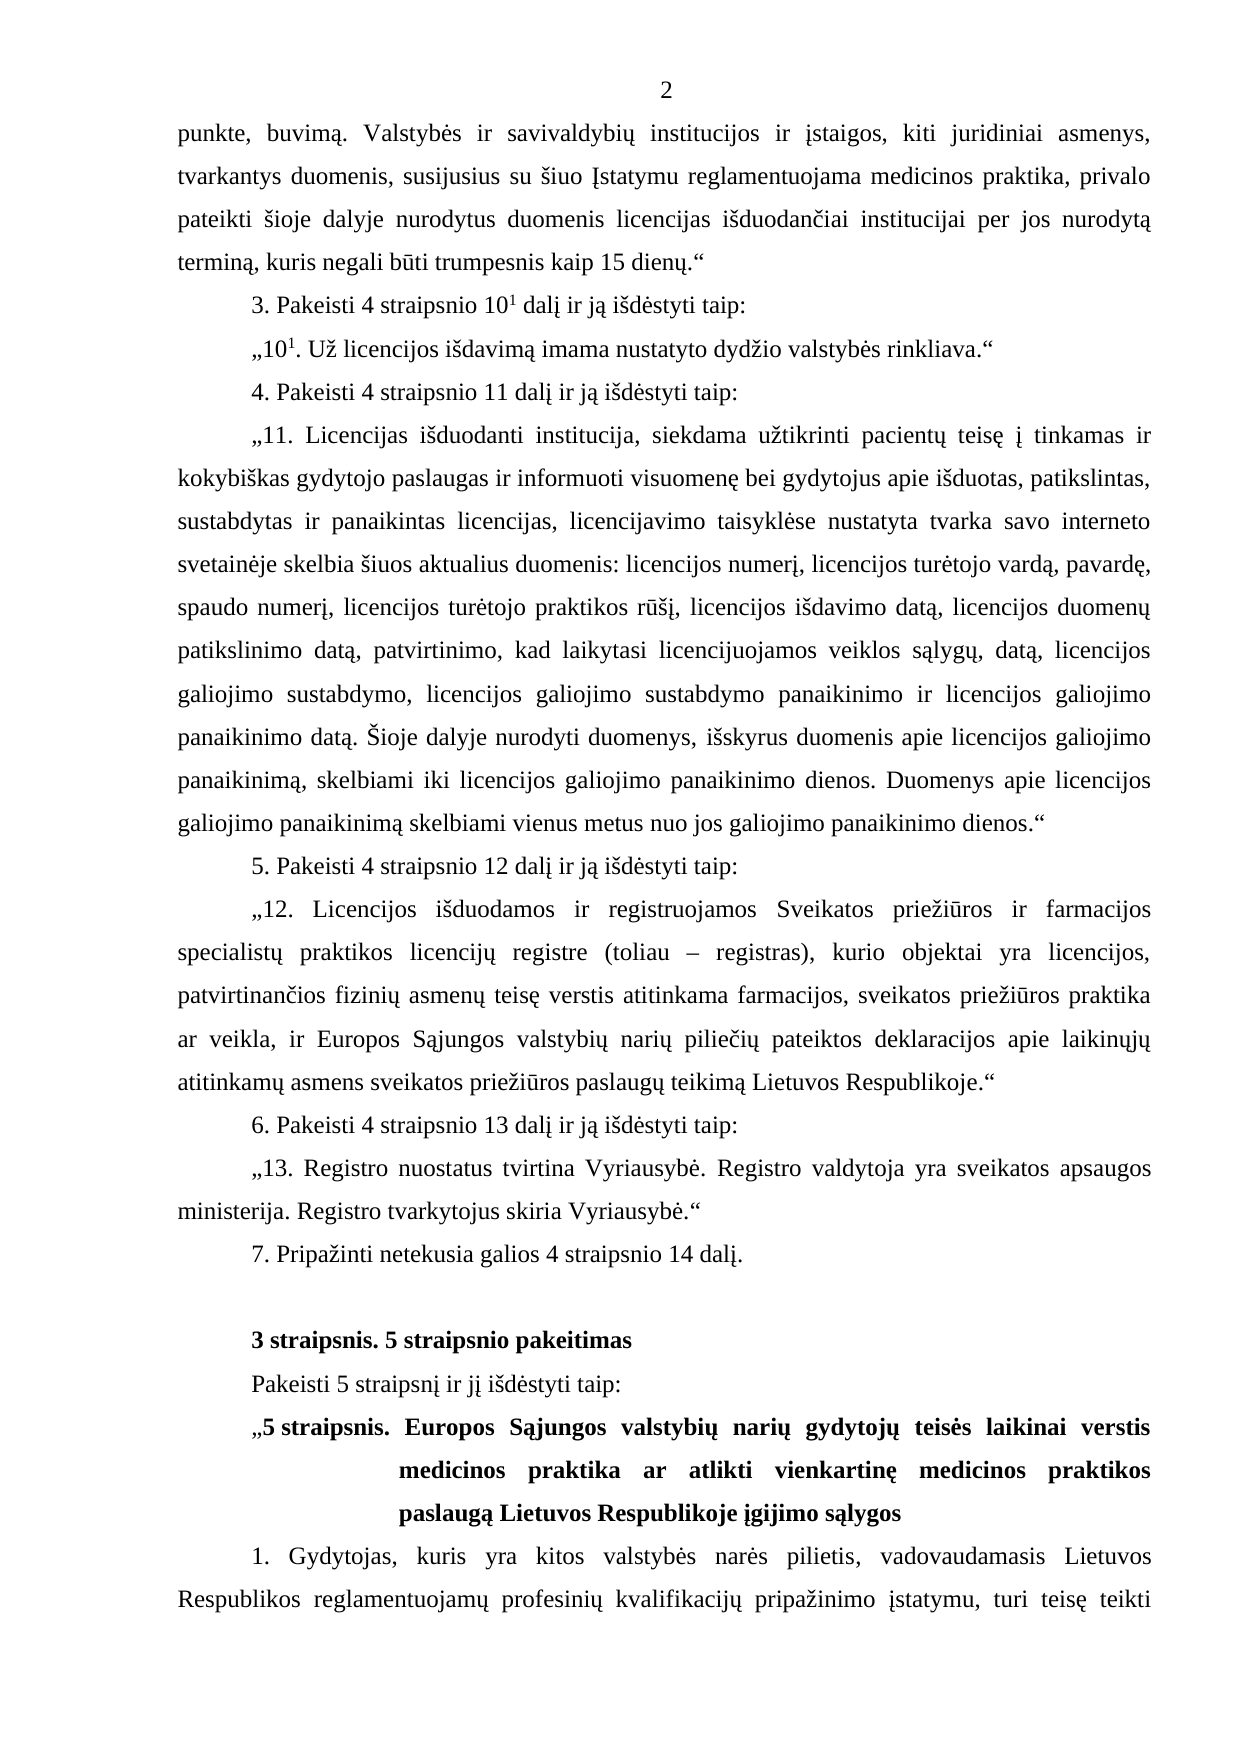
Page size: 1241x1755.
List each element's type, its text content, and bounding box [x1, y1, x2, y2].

text „12. Licencijos išduodamos ir registruojamos Sveikatos priežiūros ir farmacijos specialistų praktikos licencijų registre (toliau – registras), kurio objektai yra licencijos, patvirtinančios fizinių asmenų teisę verstis atitinkama farmacijos, sveikatos priežiūros praktika ar veikla, ir Europos Sąjungos valstybių narių piliečių pateiktos deklaracijos apie laikinųjų atitinkamų asmens sveikatos priežiūros paslaugų teikimą Lietuvos Respublikoje.“ [177, 894, 1152, 1096]
text 4. Pakeisti 4 straipsnio 11 dalį ir ją išdėstyti taip: [177, 377, 1152, 406]
text Pakeisti 5 straipsnį ir jį išdėstyti taip: [177, 1369, 1152, 1397]
text 5. Pakeisti 4 straipsnio 12 dalį ir ją išdėstyti taip: [177, 851, 1152, 880]
text „101. Už licencijos išdavimą imama nustatyto dydžio valstybės rinkliava.“ [177, 334, 1152, 362]
text 3. Pakeisti 4 straipsnio 101 dalį ir ją išdėstyti taip: [177, 291, 1152, 319]
text „5 straipsnis. Europos Sąjungos valstybių narių gydytojų teisės laikinai verstis medicinos praktika ar atlikti vienkartinę medicinos praktikos paslaugą Lietuvos Respublikoje įgijimo sąlygos [251, 1412, 1152, 1527]
text 6. Pakeisti 4 straipsnio 13 dalį ir ją išdėstyti taip: [177, 1110, 1152, 1139]
text 3 straipsnis. 5 straipsnio pakeitimas [177, 1326, 1152, 1354]
text 1. Gydytojas, kuris yra kitos valstybės narės pilietis, vadovaudamasis Lietuvos Respublikos reglamentuojamų profesinių kvalifikacijų pripažinimo įstatymu, turi teisę teikti [177, 1541, 1152, 1613]
text punkte, buvimą. Valstybės ir savivaldybių institucijos ir įstaigos, kiti juridiniai asmenys, tvarkantys duomenis, susijusius su šiuo Įstatymu reglamentuojama medicinos praktika, privalo pateikti šioje dalyje nurodytus duomenis licencijas išduodančiai institucijai per jos nurodytą terminą, kuris negali būti trumpesnis kaip 15 dienų.“ [177, 118, 1152, 276]
text „11. Licencijas išduodanti institucija, siekdama užtikrinti pacientų teisę į tinkamas ir kokybiškas gydytojo paslaugas ir informuoti visuomenę bei gydytojus apie išduotas, patikslintas, sustabdytas ir panaikintas licencijas, licencijavimo taisyklėse nustatyta tvarka savo interneto svetainėje skelbia šiuos aktualius duomenis: licencijos numerį, licencijos turėtojo vardą, pavardę, spaudo numerį, licencijos turėtojo praktikos rūšį, licencijos išdavimo datą, licencijos duomenų patikslinimo datą, patvirtinimo, kad laikytasi licencijuojamos veiklos sąlygų, datą, licencijos galiojimo sustabdymo, licencijos galiojimo sustabdymo panaikinimo ir licencijos galiojimo panaikinimo datą. Šioje dalyje nurodyti duomenys, išskyrus duomenis apie licencijos galiojimo panaikinimą, skelbiami iki licencijos galiojimo panaikinimo dienos. Duomenys apie licencijos galiojimo panaikinimą skelbiami vienus metus nuo jos galiojimo panaikinimo dienos.“ [177, 420, 1152, 837]
text 7. Pripažinti netekusia galios 4 straipsnio 14 dalį. [177, 1239, 1152, 1268]
text „13. Registro nuostatus tvirtina Vyriausybė. Registro valdytoja yra sveikatos apsaugos ministerija. Registro tvarkytojus skiria Vyriausybė.“ [177, 1153, 1152, 1225]
